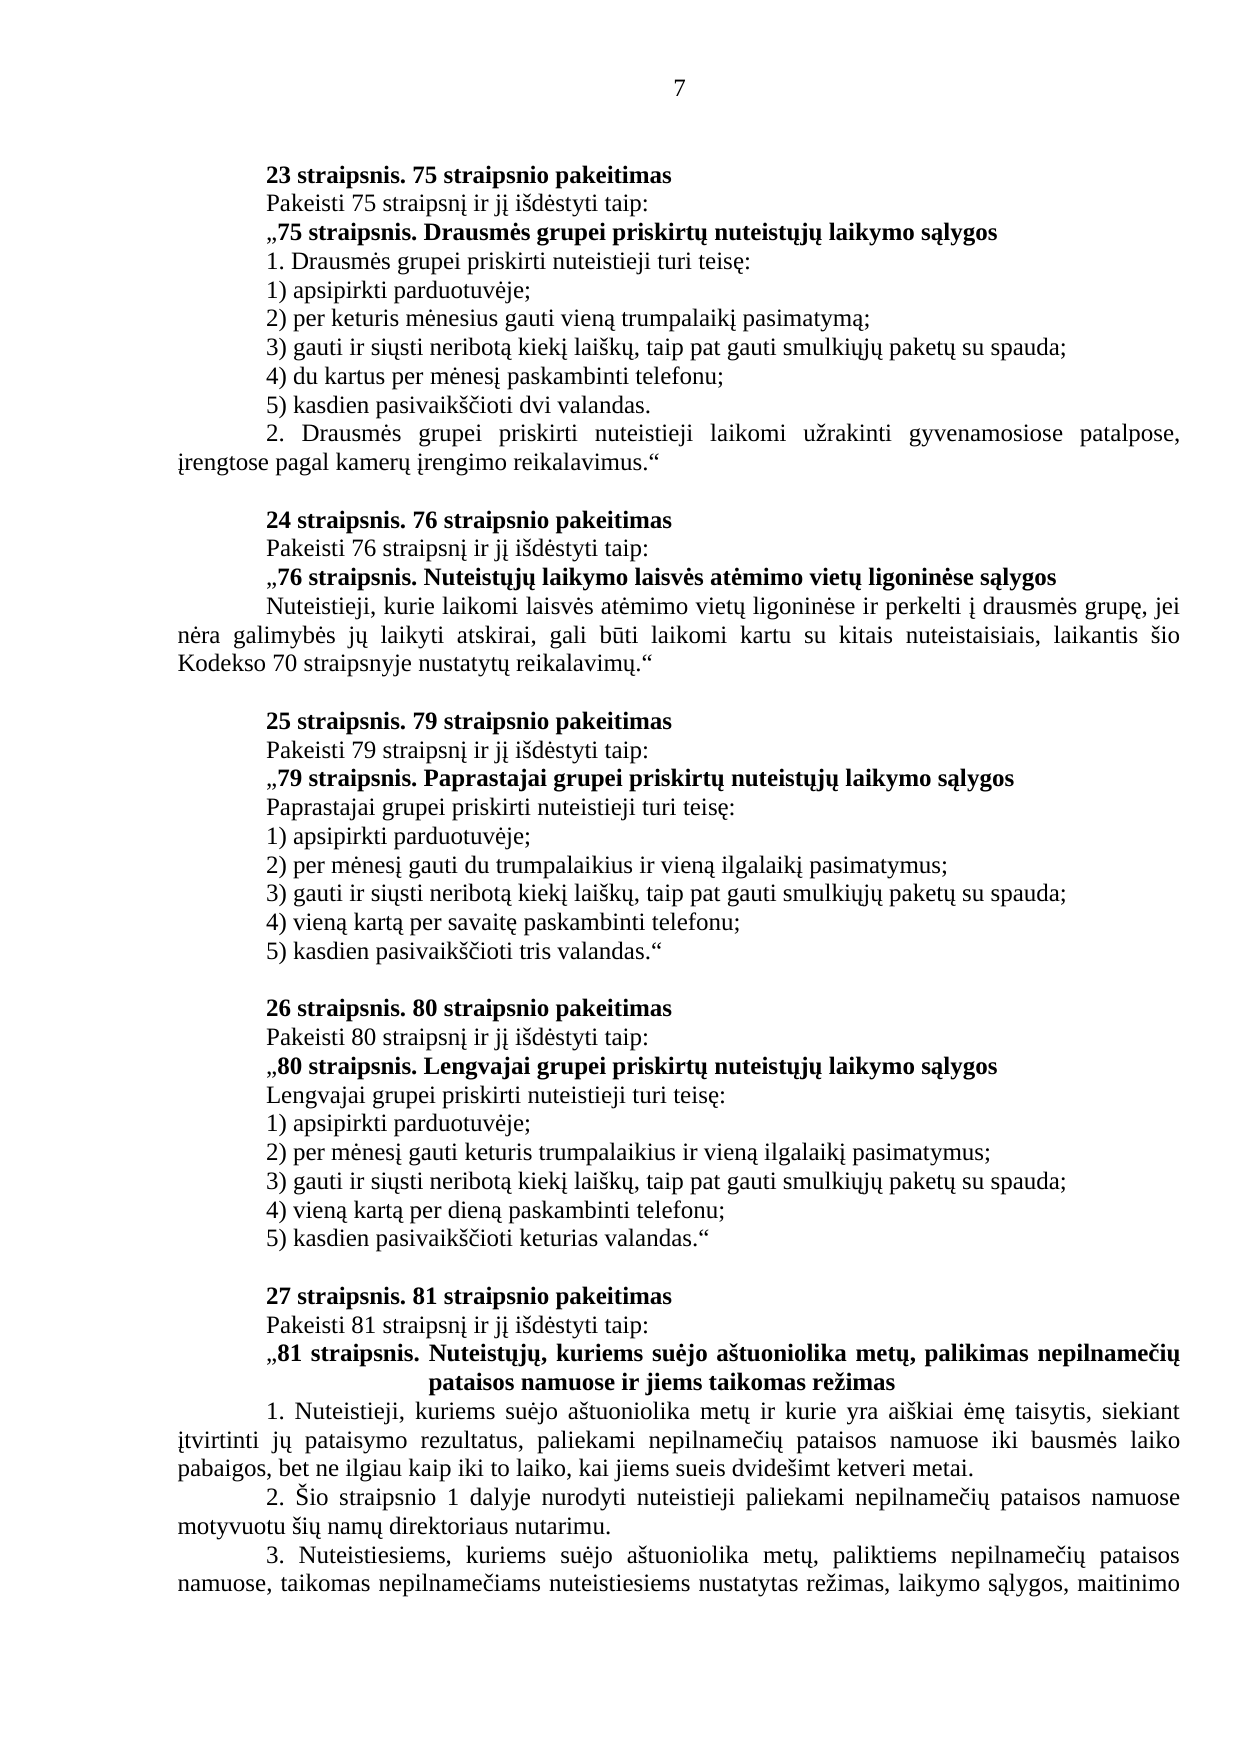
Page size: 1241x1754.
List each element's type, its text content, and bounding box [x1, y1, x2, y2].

text 27 straipsnis. 81 straipsnio pakeitimas [177, 1281, 1181, 1310]
text 1) apsipirkti parduotuvėje; [177, 275, 1181, 303]
text 3. Nuteistiesiems, kuriems suėjo aštuoniolika metų, paliktiems nepilnamečių pataisos namuose, taikomas nepilnamečiams nuteistiesiems nustatytas režimas, laikymo sąlygos, maitinimo [177, 1540, 1181, 1597]
text 3) gauti ir siųsti neribotą kiekį laiškų, taip pat gauti smulkiųjų paketų su spauda; [177, 332, 1181, 361]
text „80 straipsnis. Lengvajai grupei priskirtų nuteistųjų laikymo sąlygos [177, 1051, 1181, 1080]
text „81 straipsnis. Nuteistųjų, kuriems suėjo aštuoniolika metų, palikimas nepilnamečių pataisos namuose ir jiems taikomas režimas [266, 1338, 1181, 1396]
text 26 straipsnis. 80 straipsnio pakeitimas [177, 993, 1181, 1022]
text 2. Šio straipsnio 1 dalyje nurodyti nuteistieji paliekami nepilnamečių pataisos namuose motyvuotu šių namų direktoriaus nutarimu. [177, 1482, 1181, 1540]
text „76 straipsnis. Nuteistųjų laikymo laisvės atėmimo vietų ligoninėse sąlygos [177, 562, 1181, 591]
text Pakeisti 81 straipsnį ir jį išdėstyti taip: [177, 1310, 1181, 1338]
text 5) kasdien pasivaikščioti tris valandas.“ [177, 936, 1181, 965]
text 1) apsipirkti parduotuvėje; [177, 1108, 1181, 1137]
text Pakeisti 80 straipsnį ir jį išdėstyti taip: [177, 1022, 1181, 1051]
text 5) kasdien pasivaikščioti keturias valandas.“ [177, 1223, 1181, 1252]
text Pakeisti 75 straipsnį ir jį išdėstyti taip: [177, 188, 1181, 217]
text Pakeisti 79 straipsnį ir jį išdėstyti taip: [177, 735, 1181, 763]
text 1. Drausmės grupei priskirti nuteistieji turi teisę: [177, 246, 1181, 275]
text 2) per mėnesį gauti du trumpalaikius ir vieną ilgalaikį pasimatymus; [177, 850, 1181, 878]
text Lengvajai grupei priskirti nuteistieji turi teisę: [177, 1080, 1181, 1108]
text 4) vieną kartą per dieną paskambinti telefonu; [177, 1195, 1181, 1223]
text 2) per mėnesį gauti keturis trumpalaikius ir vieną ilgalaikį pasimatymus; [177, 1137, 1181, 1166]
text Nuteistieji, kurie laikomi laisvės atėmimo vietų ligoninėse ir perkelti į drausmės grupę, jei nėra galimybės jų laikyti atskirai, gali būti laikomi kartu su kitais nuteistaisiais, laikantis šio Kodekso 70 straipsnyje nustatytų reikalavimų.“ [177, 591, 1181, 677]
text 4) vieną kartą per savaitę paskambinti telefonu; [177, 907, 1181, 936]
text Pakeisti 76 straipsnį ir jį išdėstyti taip: [177, 533, 1181, 562]
text 3) gauti ir siųsti neribotą kiekį laiškų, taip pat gauti smulkiųjų paketų su spauda; [177, 1166, 1181, 1195]
text 25 straipsnis. 79 straipsnio pakeitimas [177, 706, 1181, 735]
text 24 straipsnis. 76 straipsnio pakeitimas [177, 505, 1181, 533]
text 1. Nuteistieji, kuriems suėjo aštuoniolika metų ir kurie yra aiškiai ėmę taisytis, siekiant įtvirtinti jų pataisymo rezultatus, paliekami nepilnamečių pataisos namuose iki bausmės laiko pabaigos, bet ne ilgiau kaip iki to laiko, kai jiems sueis dvidešimt ketveri metai. [177, 1396, 1181, 1482]
text 5) kasdien pasivaikščioti dvi valandas. [177, 390, 1181, 418]
text 1) apsipirkti parduotuvėje; [177, 821, 1181, 850]
text 4) du kartus per mėnesį paskambinti telefonu; [177, 361, 1181, 390]
text 3) gauti ir siųsti neribotą kiekį laiškų, taip pat gauti smulkiųjų paketų su spauda; [177, 878, 1181, 907]
text 2) per keturis mėnesius gauti vieną trumpalaikį pasimatymą; [177, 303, 1181, 332]
text „79 straipsnis. Paprastajai grupei priskirtų nuteistųjų laikymo sąlygos [177, 763, 1181, 792]
text 2. Drausmės grupei priskirti nuteistieji laikomi užrakinti gyvenamosiose patalpose, įrengtose pagal kamerų įrengimo reikalavimus.“ [177, 418, 1181, 476]
text „75 straipsnis. Drausmės grupei priskirtų nuteistųjų laikymo sąlygos [177, 217, 1181, 246]
text Paprastajai grupei priskirti nuteistieji turi teisę: [177, 792, 1181, 821]
text 23 straipsnis. 75 straipsnio pakeitimas [177, 160, 1181, 188]
